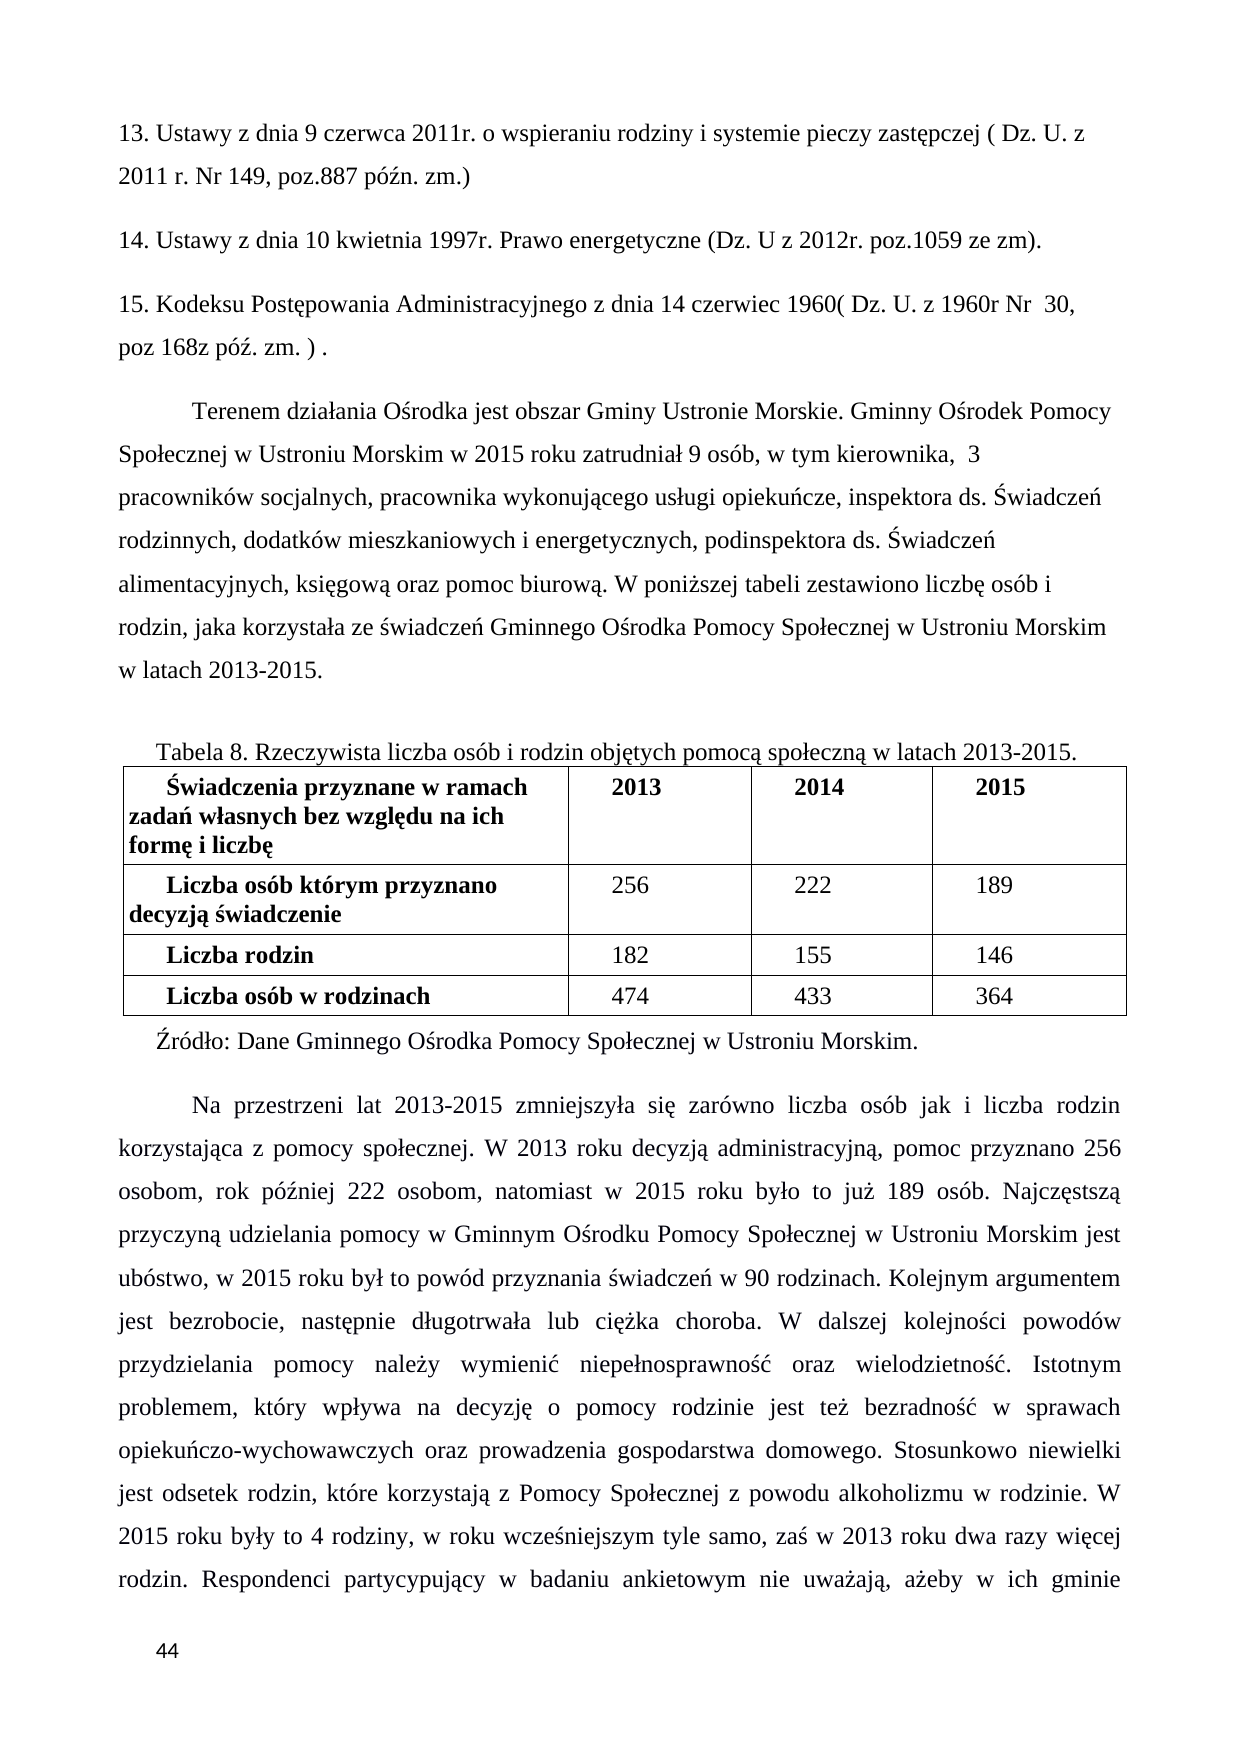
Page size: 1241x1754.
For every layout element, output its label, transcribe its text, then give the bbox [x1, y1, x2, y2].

table_cell 189 [933, 865, 1126, 934]
text 15. Kodeksu Postępowania Administracyjnego z dnia 14 czerwiec 1960( Dz. U. z 1960r Nr 30, poz 168z póź. zm. ) . [118, 289, 1122, 361]
table_cell 146 [933, 935, 1126, 974]
table_header 2014 [752, 767, 932, 864]
table_cell 182 [569, 935, 751, 974]
text Na przestrzeni lat 2013-2015 zmniejszyła się zarówno liczba osób jak i liczba rodzin korzystająca z pomocy społecznej. W 2013 roku decyzją administracyjną, pomoc przyznano 256 osobom, rok później 222 osobom, natomiast w 2015 roku było to już 189 osób. Najczęstszą przyczyną udzielania pomocy w Gminnym Ośrodku Pomocy Społecznej w Ustroniu Morskim jest ubóstwo, w 2015 roku był to powód przyznania świadczeń w 90 rodzinach. Kolejnym argumentem jest bezrobocie, następnie długotrwała lub ciężka choroba. W dalszej kolejności powodów przydzielania pomocy należy wymienić niepełnosprawność oraz wielodzietność. Istotnym problemem, który wpływa na decyzję o pomocy rodzinie jest też bezradność w sprawach opiekuńczo-wychowawczych oraz prowadzenia gospodarstwa domowego. Stosunkowo niewielki jest odsetek rodzin, które korzystają z Pomocy Społecznej z powodu alkoholizmu w rodzinie. W 2015 roku były to 4 rodziny, w roku wcześniejszym tyle samo, zaś w 2013 roku dwa razy więcej rodzin. Respondenci partycypujący w badaniu ankietowym nie uważają, ażeby w ich gminie [118, 1090, 1122, 1593]
table_cell Liczba osób którym przyznano decyzją świadczenie [124, 865, 568, 934]
text 14. Ustawy z dnia 10 kwietnia 1997r. Prawo energetyczne (Dz. U z 2012r. poz.1059 ze zm). [118, 225, 1122, 254]
table_cell Liczba rodzin [124, 935, 568, 974]
table_header 2015 [933, 767, 1126, 864]
text Tabela 8. Rzeczywista liczba osób i rodzin objętych pomocą społeczną w latach 2013-2015. [118, 737, 1122, 766]
table_cell 256 [569, 865, 751, 934]
table_cell Liczba osób w rodzinach [124, 976, 568, 1015]
table_cell 433 [752, 976, 932, 1015]
text Źródło: Dane Gminnego Ośrodka Pomocy Społecznej w Ustroniu Morskim. [118, 1026, 1122, 1055]
text Terenem działania Ośrodka jest obszar Gminy Ustronie Morskie. Gminny Ośrodek Pomocy Społecznej w Ustroniu Morskim w 2015 roku zatrudniał 9 osób, w tym kierownika, 3 pracowników socjalnych, pracownika wykonującego usługi opiekuńcze, inspektora ds. Świadczeń rodzinnych, dodatków mieszkaniowych i energetycznych, podinspektora ds. Świadczeń alimentacyjnych, księgową oraz pomoc biurową. W poniższej tabeli zestawiono liczbę osób i rodzin, jaka korzystała ze świadczeń Gminnego Ośrodka Pomocy Społecznej w Ustroniu Morskim w latach 2013-2015. [118, 396, 1122, 684]
table_cell 474 [569, 976, 751, 1015]
table_cell 364 [933, 976, 1126, 1015]
text 13. Ustawy z dnia 9 czerwca 2011r. o wspieraniu rodziny i systemie pieczy zastępczej ( Dz. U. z 2011 r. Nr 149, poz.887 późn. zm.) [118, 118, 1122, 190]
table_cell 222 [752, 865, 932, 934]
table_header 2013 [569, 767, 751, 864]
table_header Świadczenia przyznane w ramach zadań własnych bez względu na ich formę i liczbę [124, 767, 568, 864]
table_cell 155 [752, 935, 932, 974]
